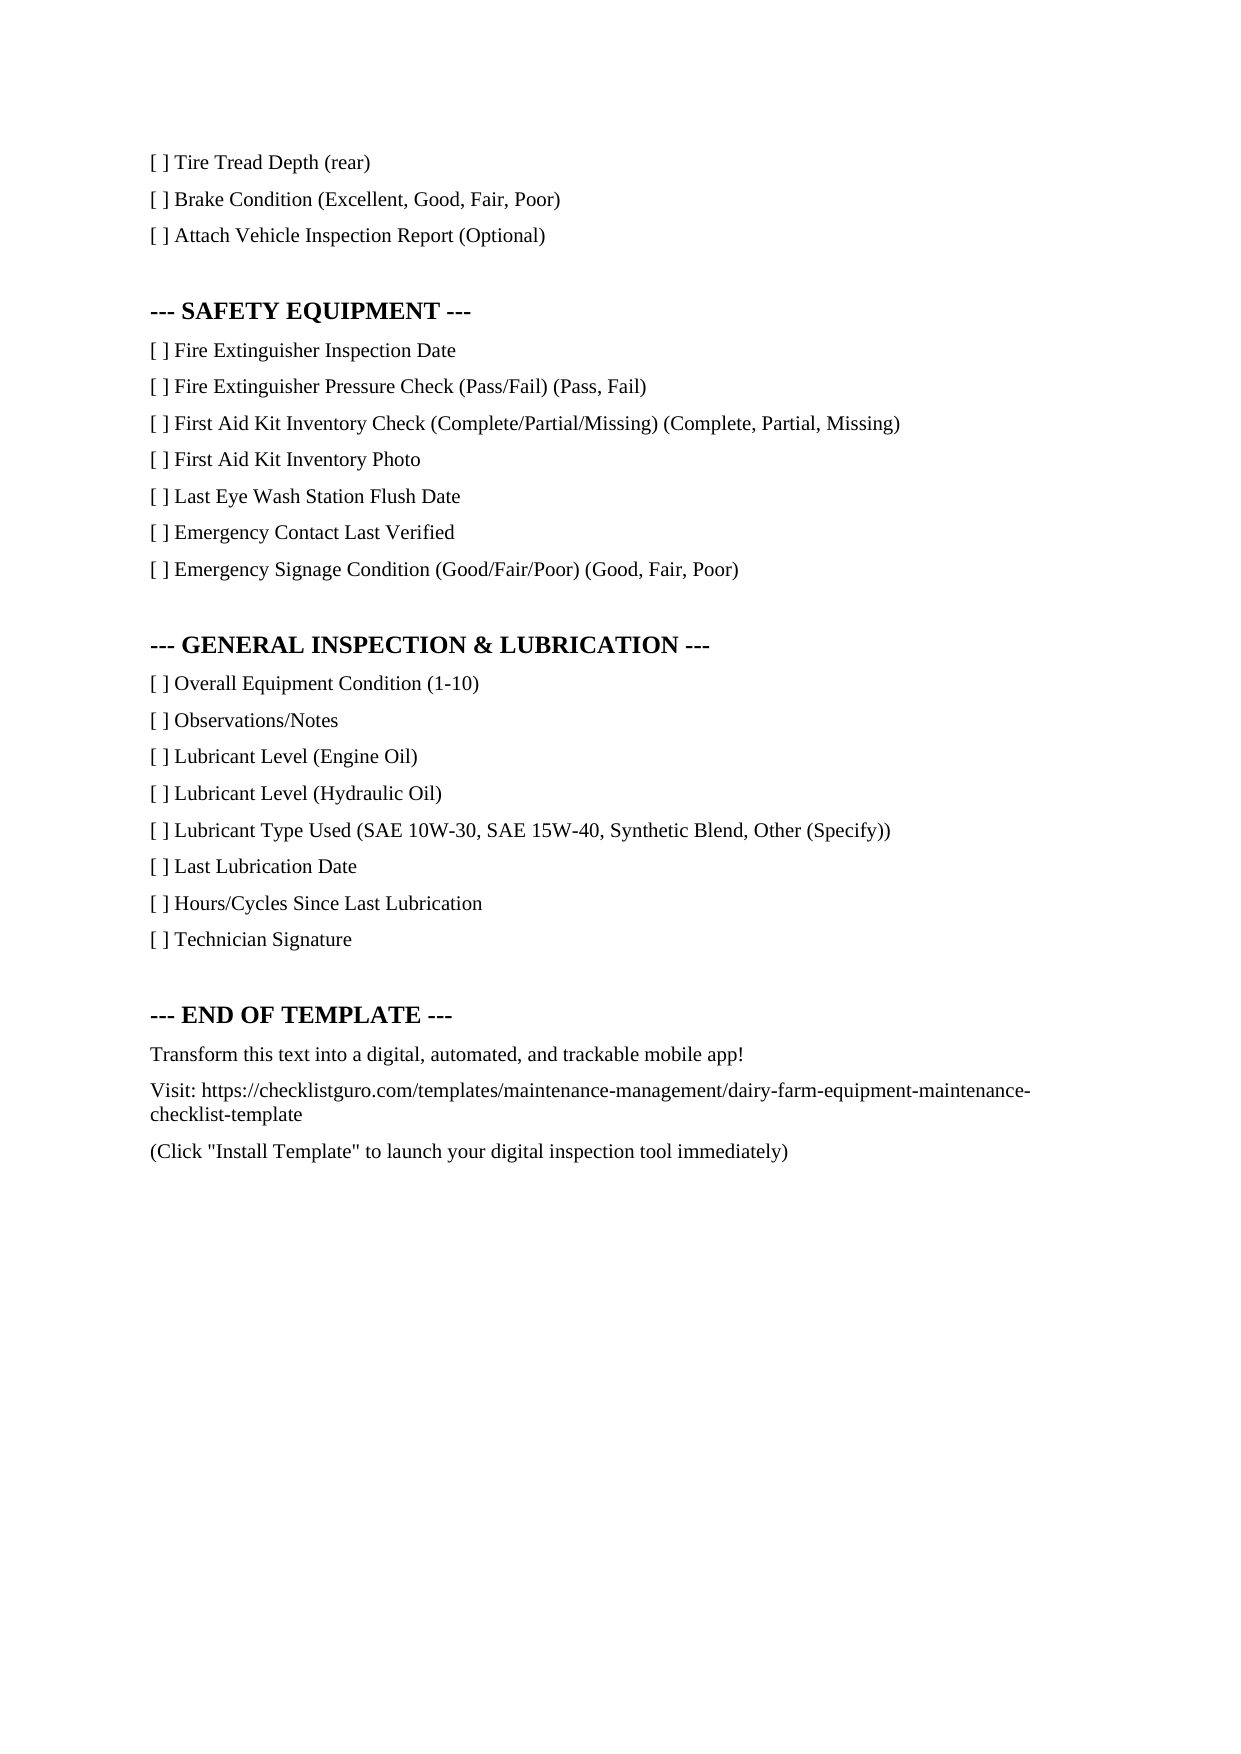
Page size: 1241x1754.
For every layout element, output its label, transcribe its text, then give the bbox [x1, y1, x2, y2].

text [ ] First Aid Kit Inventory Photo [150, 447, 1090, 471]
text [ ] Emergency Contact Last Verified [150, 520, 1090, 544]
text [ ] Lubricant Level (Engine Oil) [150, 744, 1090, 768]
text [ ] Last Lubrication Date [150, 854, 1090, 878]
text [ ] Hours/Cycles Since Last Lubrication [150, 891, 1090, 915]
text (Click "Install Template" to launch your digital inspection tool immediately) [150, 1139, 1090, 1163]
text [ ] Fire Extinguisher Inspection Date [150, 337, 1090, 362]
text [ ] Tire Tread Depth (rear) [150, 150, 1090, 174]
text Transform this text into a digital, automated, and trackable mobile app! [150, 1042, 1090, 1066]
text --- GENERAL INSPECTION & LUBRICATION --- [150, 630, 1090, 659]
text [ ] Brake Condition (Excellent, Good, Fair, Poor) [150, 187, 1090, 211]
text [ ] Last Eye Wash Station Flush Date [150, 484, 1090, 508]
text [ ] Observations/Notes [150, 708, 1090, 732]
text [ ] Overall Equipment Condition (1-10) [150, 671, 1090, 695]
text [ ] First Aid Kit Inventory Check (Complete/Partial/Missing) (Complete, Partial, Missing) [150, 411, 1090, 435]
text [ ] Lubricant Level (Hydraulic Oil) [150, 781, 1090, 805]
text [ ] Technician Signature [150, 927, 1090, 951]
text [ ] Emergency Signage Condition (Good/Fair/Poor) (Good, Fair, Poor) [150, 557, 1090, 581]
text --- END OF TEMPLATE --- [150, 1000, 1090, 1029]
text --- SAFETY EQUIPMENT --- [150, 296, 1090, 325]
text Visit: https://checklistguro.com/templates/maintenance-management/dairy-farm-equipment-maintenance-checklist-template [150, 1078, 1090, 1126]
text [ ] Attach Vehicle Inspection Report (Optional) [150, 223, 1090, 247]
text [ ] Fire Extinguisher Pressure Check (Pass/Fail) (Pass, Fail) [150, 374, 1090, 398]
text [ ] Lubricant Type Used (SAE 10W-30, SAE 15W-40, Synthetic Blend, Other (Specify)) [150, 817, 1090, 842]
